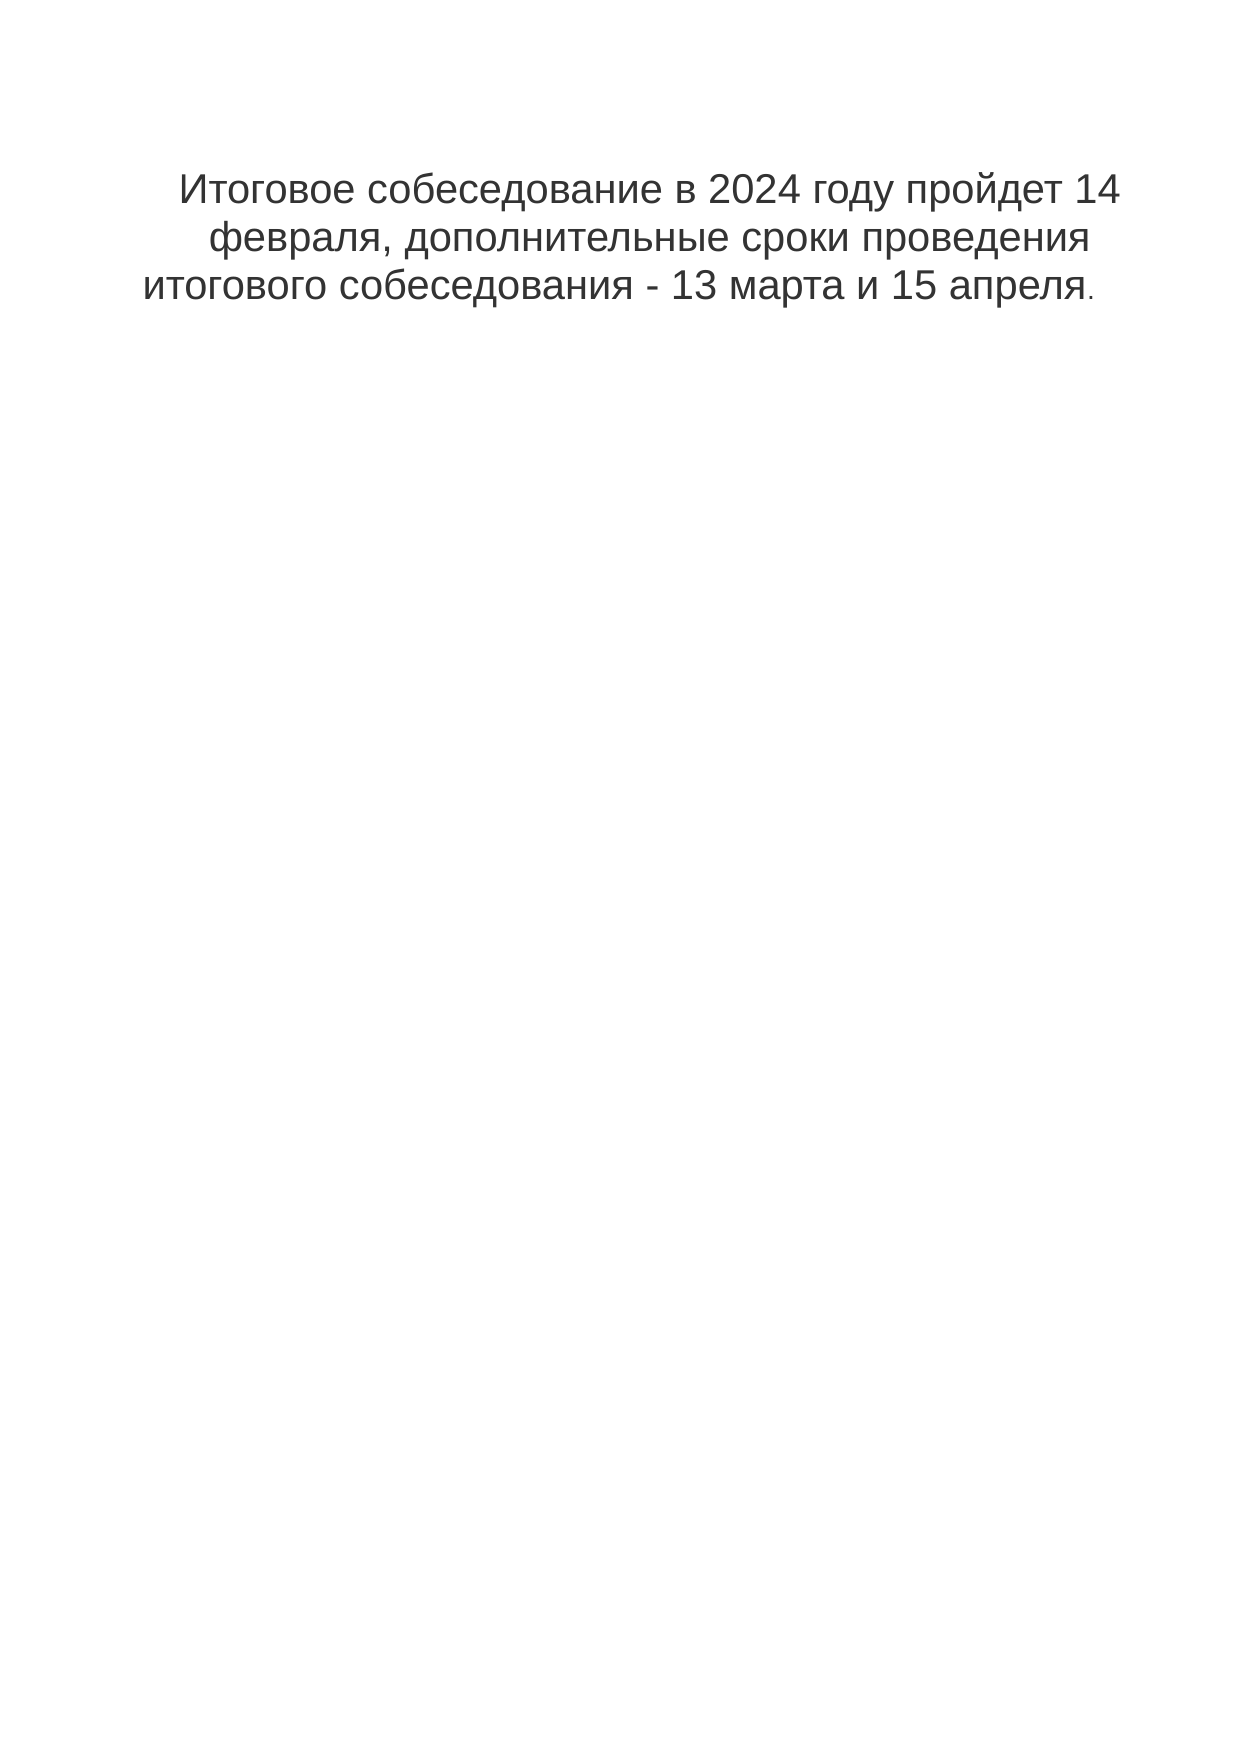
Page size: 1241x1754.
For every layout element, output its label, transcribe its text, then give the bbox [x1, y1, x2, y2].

text Итоговое собеседование в 2024 году пройдет 14 февраля, дополнительные сроки проведения итогового собеседования - 13 марта и 15 апреля. [118, 165, 1181, 309]
